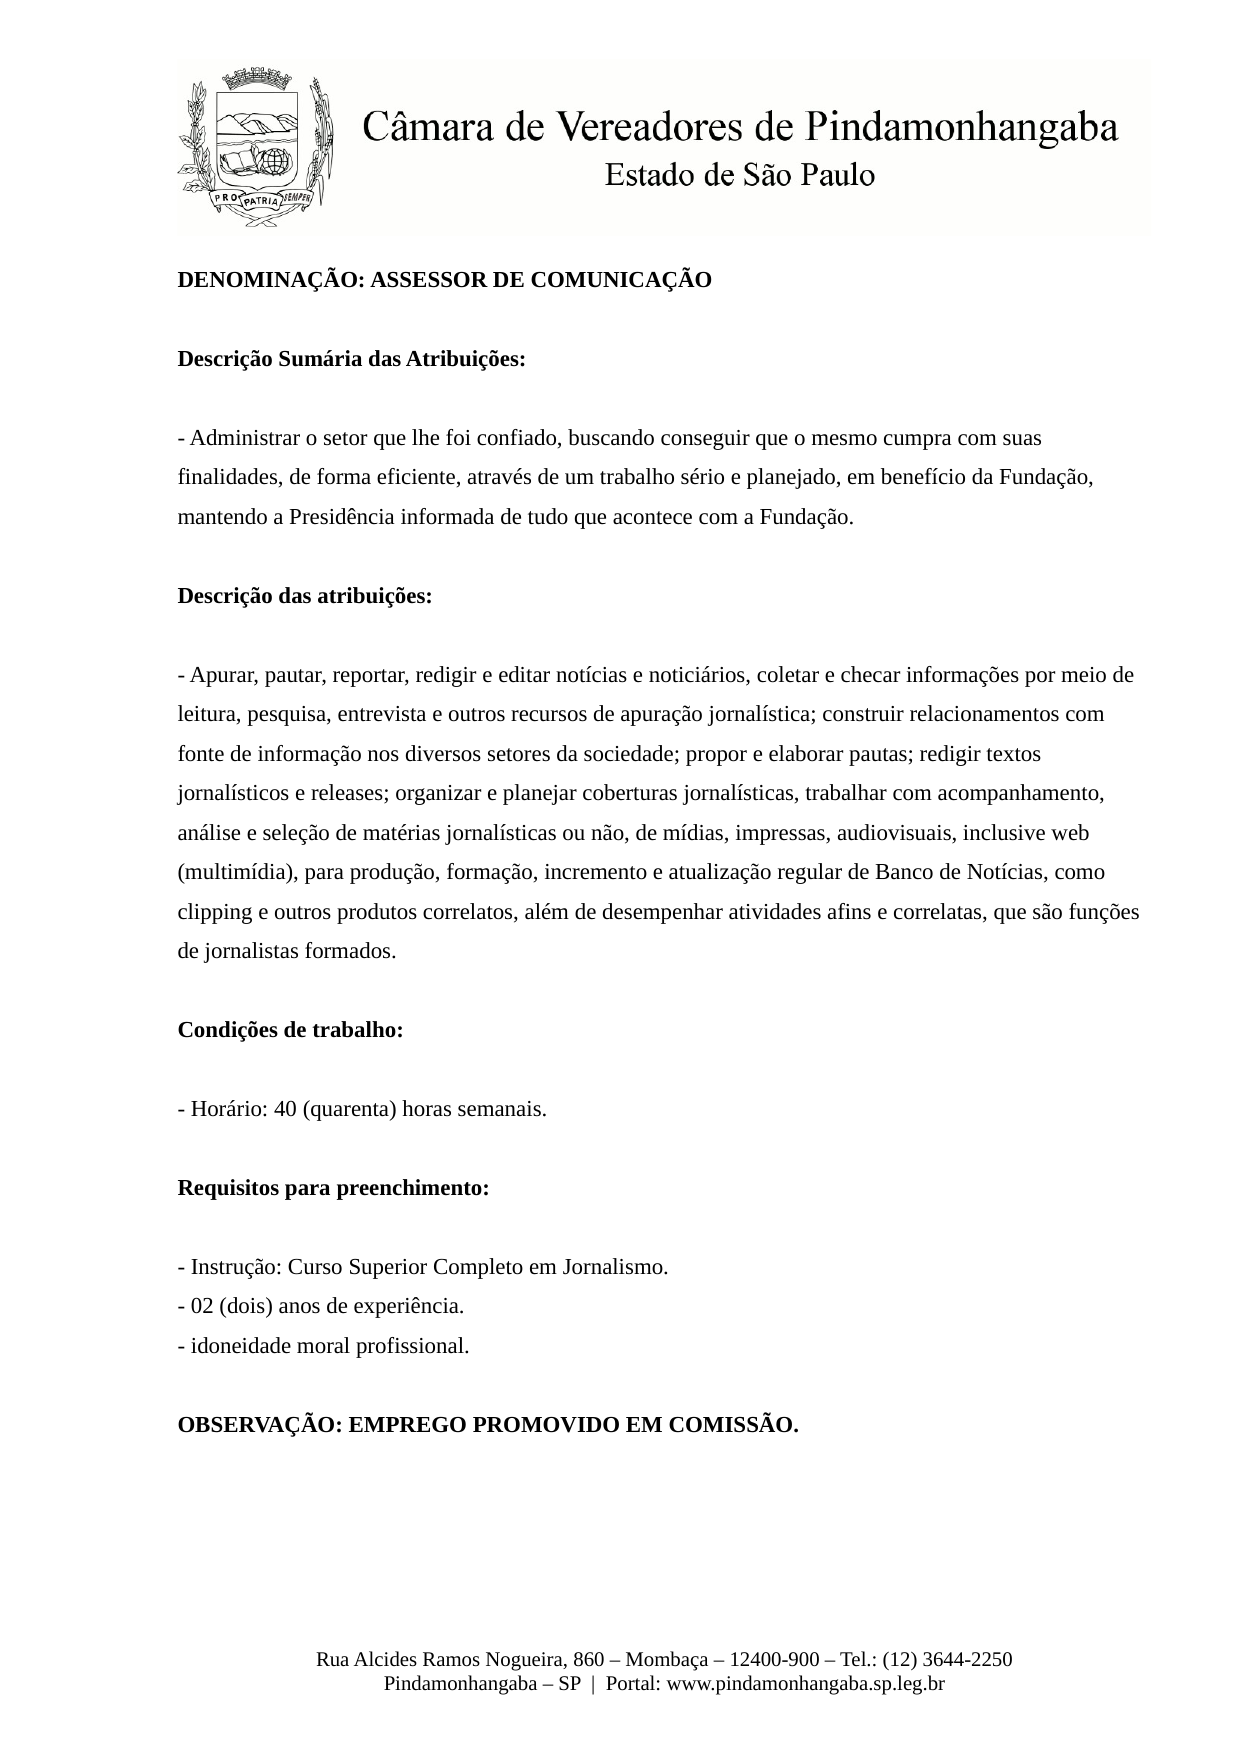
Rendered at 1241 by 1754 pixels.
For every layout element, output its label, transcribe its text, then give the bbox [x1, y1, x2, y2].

text - Horário: 40 (quarenta) horas semanais. [177, 1095, 1152, 1121]
text OBSERVAÇÃO: EMPREGO PROMOVIDO EM COMISSÃO. [177, 1411, 1152, 1437]
text - idoneidade moral profissional. [177, 1332, 1152, 1358]
text Requisitos para preenchimento: [177, 1174, 1152, 1200]
text DENOMINAÇÃO: ASSESSOR DE COMUNICAÇÃO [177, 266, 1152, 292]
text - 02 (dois) anos de experiência. [177, 1292, 1152, 1319]
text - Instrução: Curso Superior Completo em Jornalismo. [177, 1253, 1152, 1279]
text Condições de trabalho: [177, 1016, 1152, 1042]
text Descrição Sumária das Atribuições: [177, 345, 1152, 371]
text - Administrar o setor que lhe foi confiado, buscando conseguir que o mesmo cumpra com suas finalidades, de forma eficiente, através de um trabalho sério e planejado, em benefício da Fundação, mantendo a Presidência informada de tudo que acontece com a Fundação. [177, 424, 1152, 529]
picture [177, 59, 1152, 236]
text Descrição das atribuições: [177, 582, 1152, 608]
text - Apurar, pautar, reportar, redigir e editar notícias e noticiários, coletar e checar informações por meio de leitura, pesquisa, entrevista e outros recursos de apuração jornalística; construir relacionamentos com fonte de informação nos diversos setores da sociedade; propor e elaborar pautas; redigir textos jornalísticos e releases; organizar e planejar coberturas jornalísticas, trabalhar com acompanhamento, análise e seleção de matérias jornalísticas ou não, de mídias, impressas, audiovisuais, inclusive web (multimídia), para produção, formação, incremento e atualização regular de Banco de Notícias, como clipping e outros produtos correlatos, além de desempenhar atividades afins e correlatas, que são funções de jornalistas formados. [177, 661, 1152, 963]
